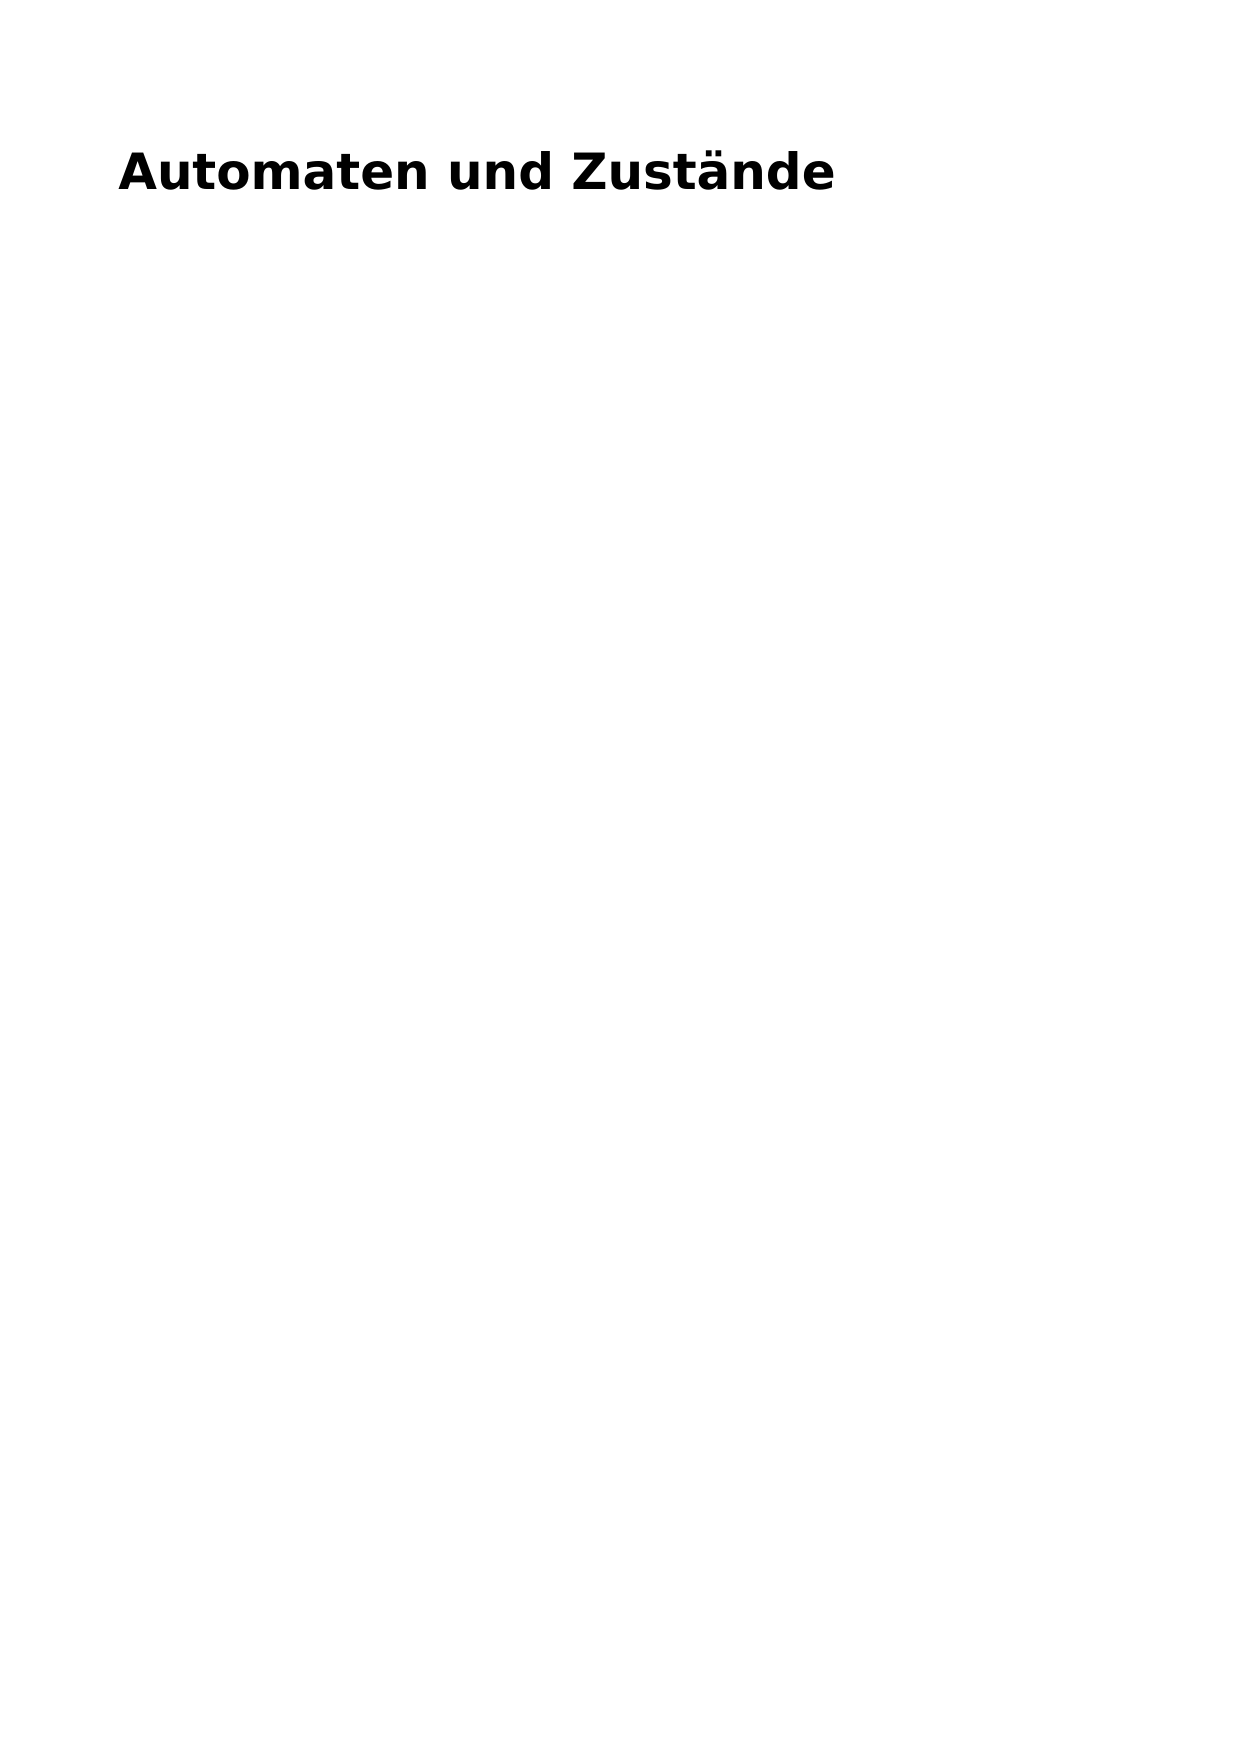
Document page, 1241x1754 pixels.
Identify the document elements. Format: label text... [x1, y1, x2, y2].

subtitle Automaten und Zustände [118, 143, 1122, 201]
